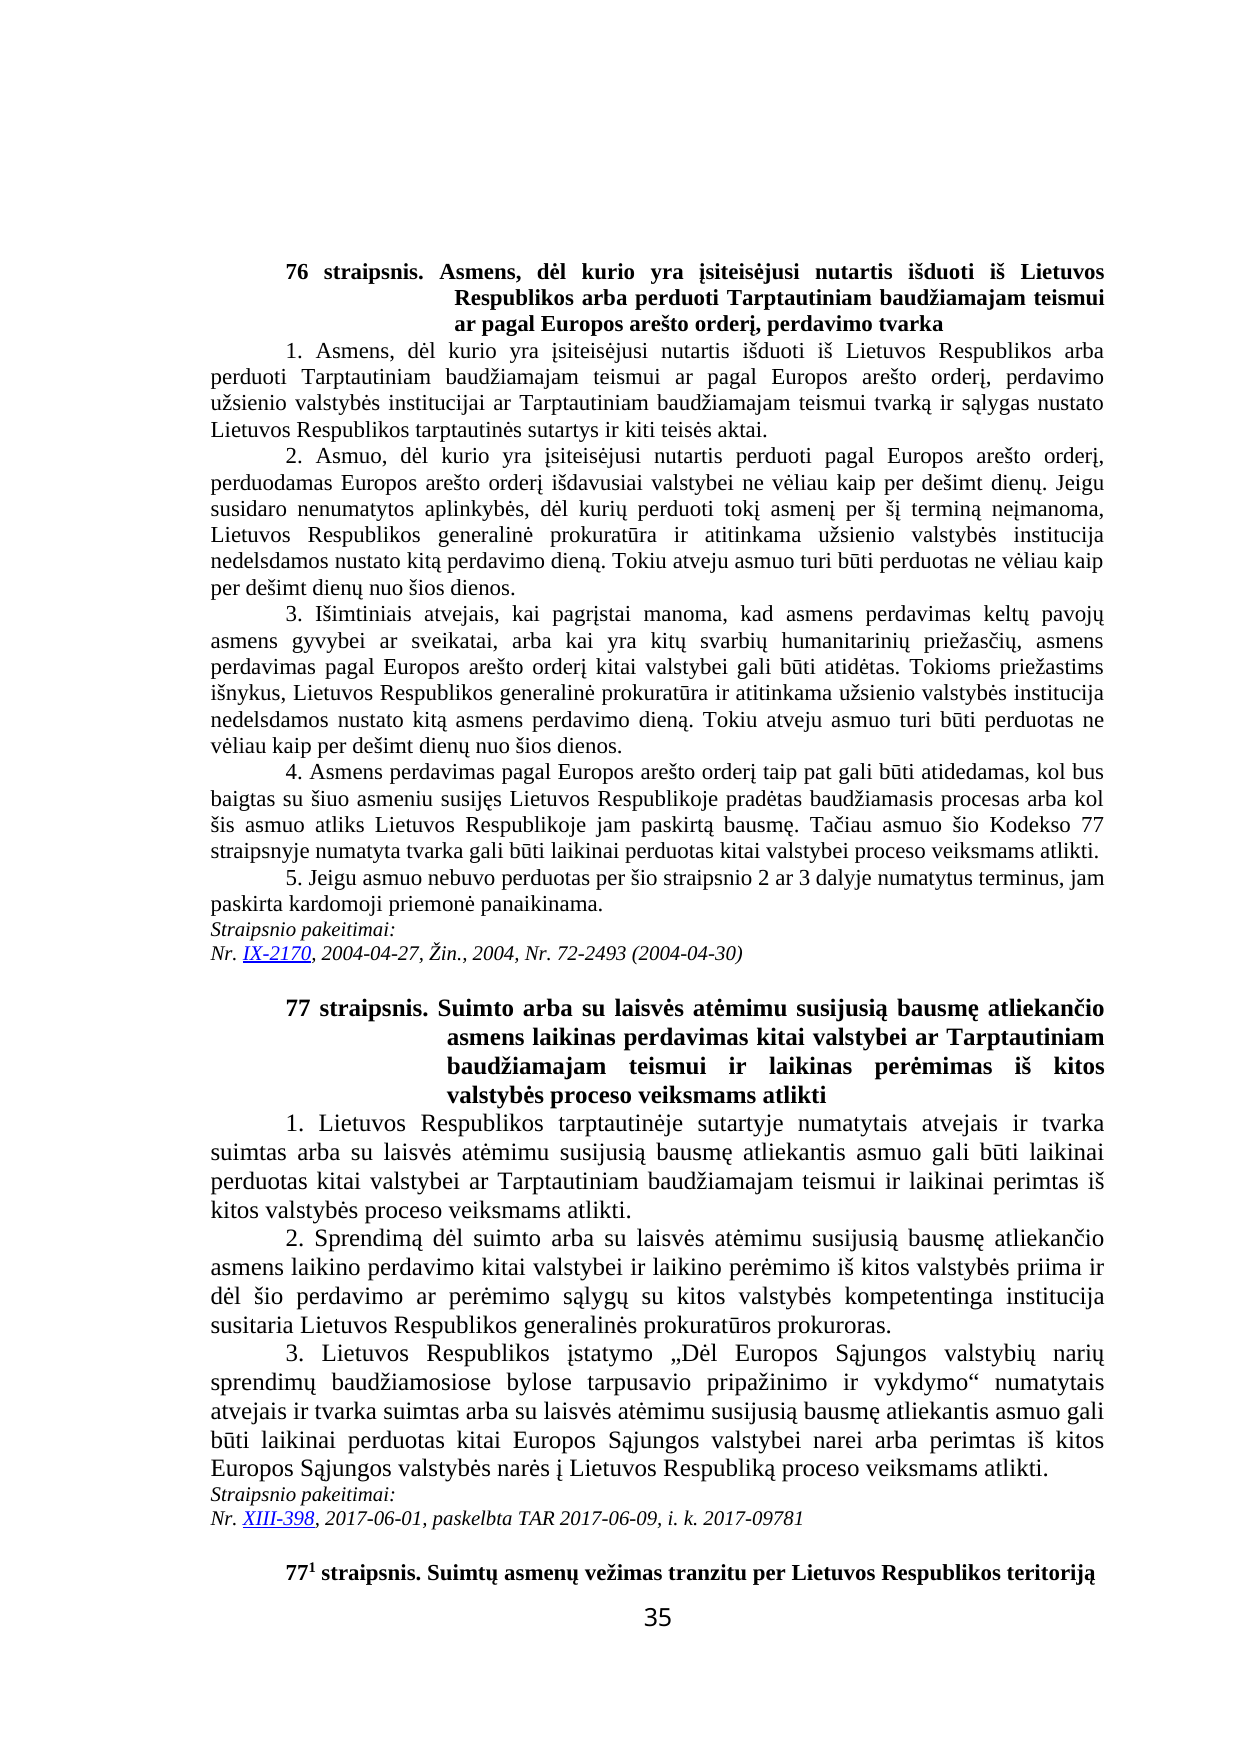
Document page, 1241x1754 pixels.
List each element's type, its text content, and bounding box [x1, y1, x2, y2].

text 2. Sprendimą dėl suimto arba su laisvės atėmimu susijusią bausmę atliekančio asmens laikino perdavimo kitai valstybei ir laikino perėmimo iš kitos valstybės priima ir dėl šio perdavimo ar perėmimo sąlygų su kitos valstybės kompetentinga institucija susitaria Lietuvos Respublikos generalinės prokuratūros prokuroras. [210, 1223, 1105, 1338]
text Straipsnio pakeitimai: [210, 1482, 1105, 1506]
text 1. Asmens, dėl kurio yra įsiteisėjusi nutartis išduoti iš Lietuvos Respublikos arba perduoti Tarptautiniam baudžiamajam teismui ar pagal Europos arešto orderį, perdavimo užsienio valstybės institucijai ar Tarptautiniam baudžiamajam teismui tvarką ir sąlygas nustato Lietuvos Respublikos tarptautinės sutartys ir kiti teisės aktai. [210, 337, 1105, 442]
text Nr. IX-2170, 2004-04-27, Žin., 2004, Nr. 72-2493 (2004-04-30) [210, 941, 1105, 965]
text Nr. XIII-398, 2017-06-01, paskelbta TAR 2017-06-09, i. k. 2017-09781 [210, 1506, 1105, 1530]
text 4. Asmens perdavimas pagal Europos arešto orderį taip pat gali būti atidedamas, kol bus baigtas su šiuo asmeniu susijęs Lietuvos Respublikoje pradėtas baudžiamasis procesas arba kol šis asmuo atliks Lietuvos Respublikoje jam paskirtą bausmę. Tačiau asmuo šio Kodekso 77 straipsnyje numatyta tvarka gali būti laikinai perduotas kitai valstybei proceso veiksmams atlikti. [210, 758, 1105, 864]
text 771 straipsnis. Suimtų asmenų vežimas tranzitu per Lietuvos Respublikos teritoriją [285, 1559, 1105, 1585]
text 2. Asmuo, dėl kurio yra įsiteisėjusi nutartis perduoti pagal Europos arešto orderį, perduodamas Europos arešto orderį išdavusiai valstybei ne vėliau kaip per dešimt dienų. Jeigu susidaro nenumatytos aplinkybės, dėl kurių perduoti tokį asmenį per šį terminą neįmanoma, Lietuvos Respublikos generalinė prokuratūra ir atitinkama užsienio valstybės institucija nedelsdamos nustato kitą perdavimo dieną. Tokiu atveju asmuo turi būti perduotas ne vėliau kaip per dešimt dienų nuo šios dienos. [210, 442, 1105, 600]
text 3. Išimtiniais atvejais, kai pagrįstai manoma, kad asmens perdavimas keltų pavojų asmens gyvybei ar sveikatai, arba kai yra kitų svarbių humanitarinių priežasčių, asmens perdavimas pagal Europos arešto orderį kitai valstybei gali būti atidėtas. Tokioms priežastims išnykus, Lietuvos Respublikos generalinė prokuratūra ir atitinkama užsienio valstybės institucija nedelsdamos nustato kitą asmens perdavimo dieną. Tokiu atveju asmuo turi būti perduotas ne vėliau kaip per dešimt dienų nuo šios dienos. [210, 600, 1105, 758]
text 76 straipsnis. Asmens, dėl kurio yra įsiteisėjusi nutartis išduoti iš Lietuvos Respublikos arba perduoti Tarptautiniam baudžiamajam teismui ar pagal Europos arešto orderį, perdavimo tvarka [285, 258, 1105, 337]
text 1. Lietuvos Respublikos tarptautinėje sutartyje numatytais atvejais ir tvarka suimtas arba su laisvės atėmimu susijusią bausmę atliekantis asmuo gali būti laikinai perduotas kitai valstybei ar Tarptautiniam baudžiamajam teismui ir laikinai perimtas iš kitos valstybės proceso veiksmams atlikti. [210, 1108, 1105, 1223]
text Straipsnio pakeitimai: [210, 917, 1105, 941]
text 5. Jeigu asmuo nebuvo perduotas per šio straipsnio 2 ar 3 dalyje numatytus terminus, jam paskirta kardomoji priemonė panaikinama. [210, 864, 1105, 917]
text 77 straipsnis. Suimto arba su laisvės atėmimu susijusią bausmę atliekančio asmens laikinas perdavimas kitai valstybei ar Tarptautiniam baudžiamajam teismui ir laikinas perėmimas iš kitos valstybės proceso veiksmams atlikti [285, 993, 1105, 1108]
text 3. Lietuvos Respublikos įstatymo „Dėl Europos Sąjungos valstybių narių sprendimų baudžiamosiose bylose tarpusavio pripažinimo ir vykdymo“ numatytais atvejais ir tvarka suimtas arba su laisvės atėmimu susijusią bausmę atliekantis asmuo gali būti laikinai perduotas kitai Europos Sąjungos valstybei narei arba perimtas iš kitos Europos Sąjungos valstybės narės į Lietuvos Respubliką proceso veiksmams atlikti. [210, 1338, 1105, 1482]
